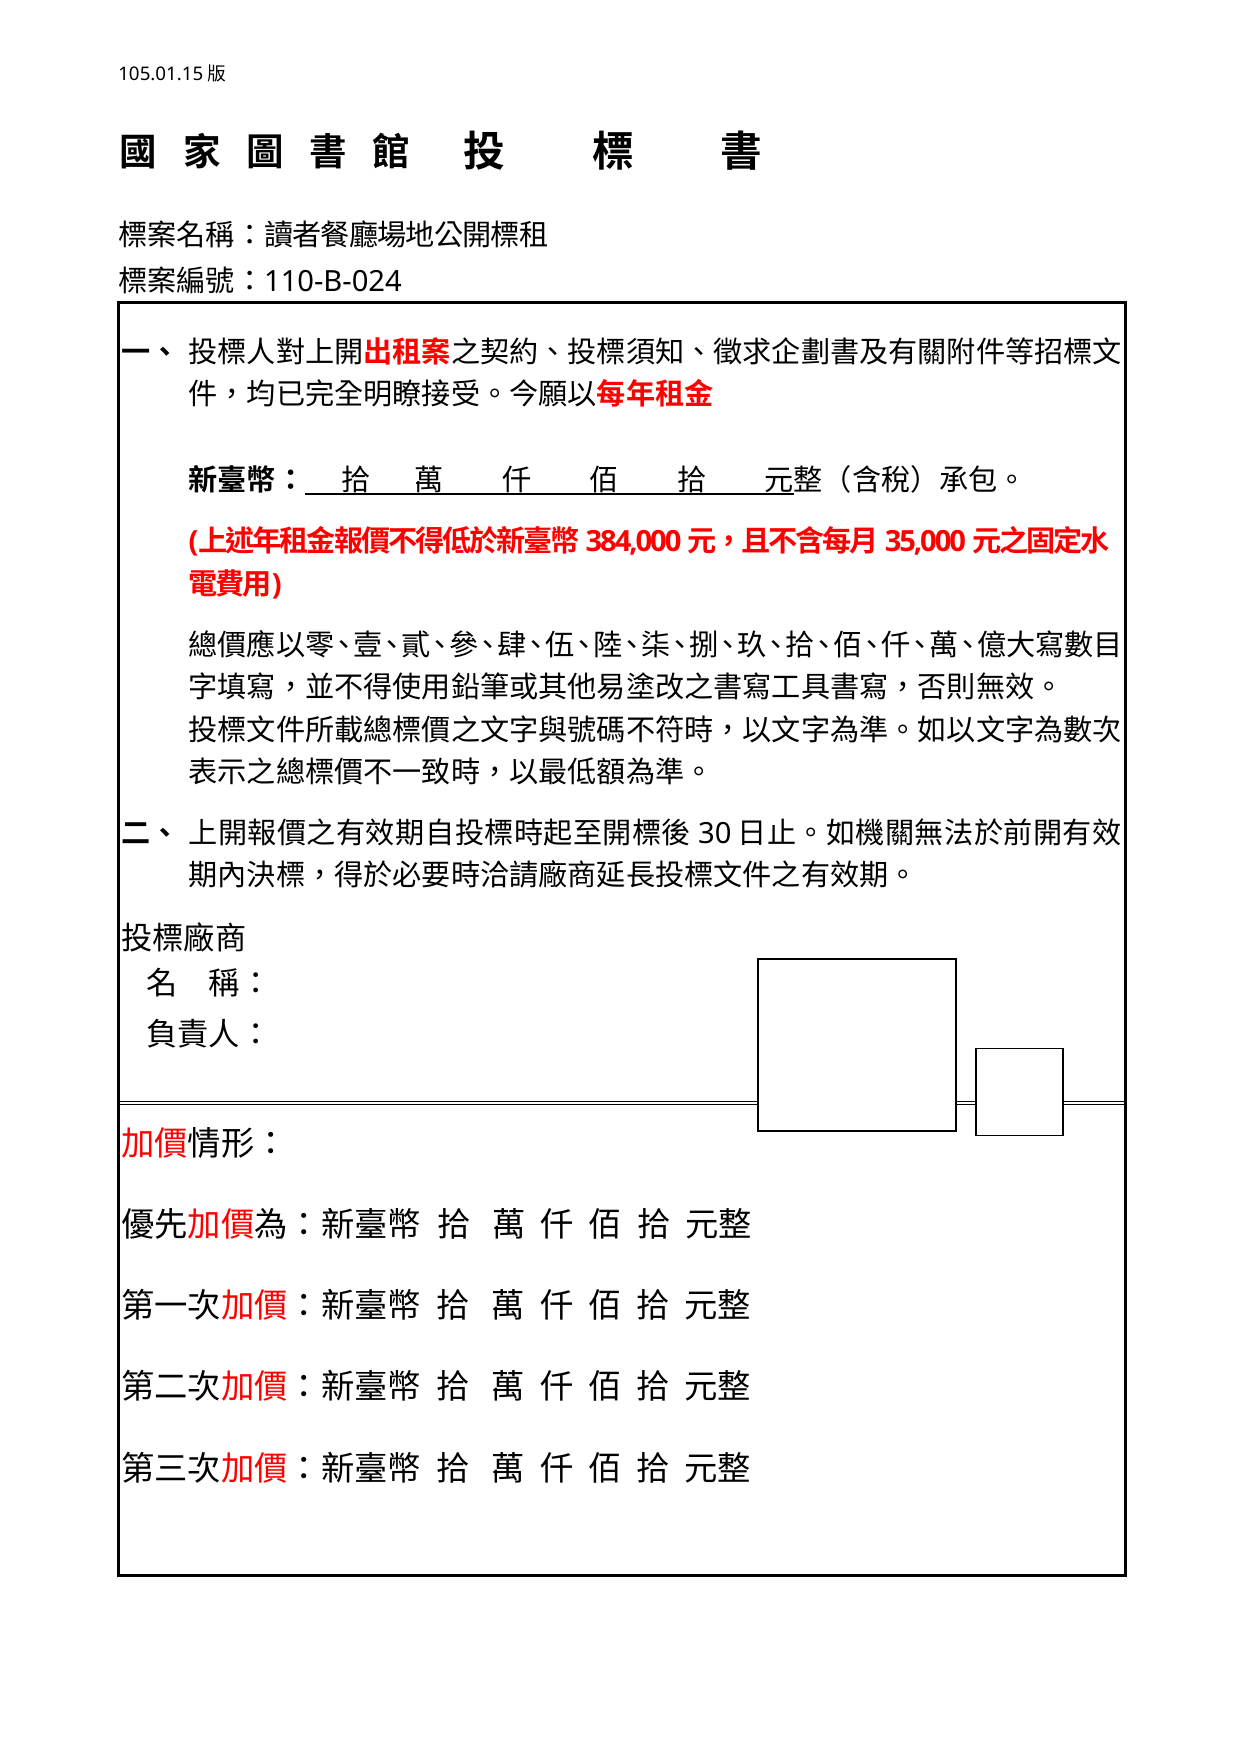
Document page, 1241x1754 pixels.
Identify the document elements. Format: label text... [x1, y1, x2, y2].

table_header [759, 960, 955, 1130]
table_header [783, 89, 1122, 209]
table_header [977, 1049, 1062, 1135]
text 標案名稱：讀者餐廳場地公開標租 [118, 209, 1122, 255]
table_header 國家圖書館 [117, 89, 443, 209]
table_header 投標書 [443, 89, 783, 209]
text 標案編號：110-B-024 [118, 255, 1122, 301]
table_cell 加價情形： 優先加價為：新臺幣 拾 萬 仟 佰 拾 元整 第一次加價：新臺幣 拾 萬 仟 佰 拾 元整 第二次加價：新臺幣 拾 萬 仟 佰 拾 元整 第三次加價：新臺幣 拾 萬 仟 佰 拾 元整 [120, 1105, 1124, 1574]
table_header 投標人對上開出租案之契約、投標須知、徵求企劃書及有關附件等招標文件，均已完全明瞭接受。今願以每年租金 新臺幣： 拾 萬 仟 佰 拾 元整（含稅）承包。 (上述年租金報價不得低於新臺幣384,000元，且不含每月35,000元之固定水電費用) 總價應以零、壹、貳、參、肆、伍、陸、柒、捌、玖、拾、佰、仟、萬、億大寫數目字填寫，並不得使用鉛筆或其他易塗改之書寫工具書寫，否則無效。 投標文件所載總標價之文字與號碼不符時，以文字為準。如以文字為數次表示之總標價不一致時，以最低額為準。 上開報價之有效期自投標時起至開標後30日止。如機關無法於前開有效期內決標，得於必要時洽請廠商延長投標文件之有效期。 投標廠商 名 稱： 負責人： [120, 304, 1124, 1101]
